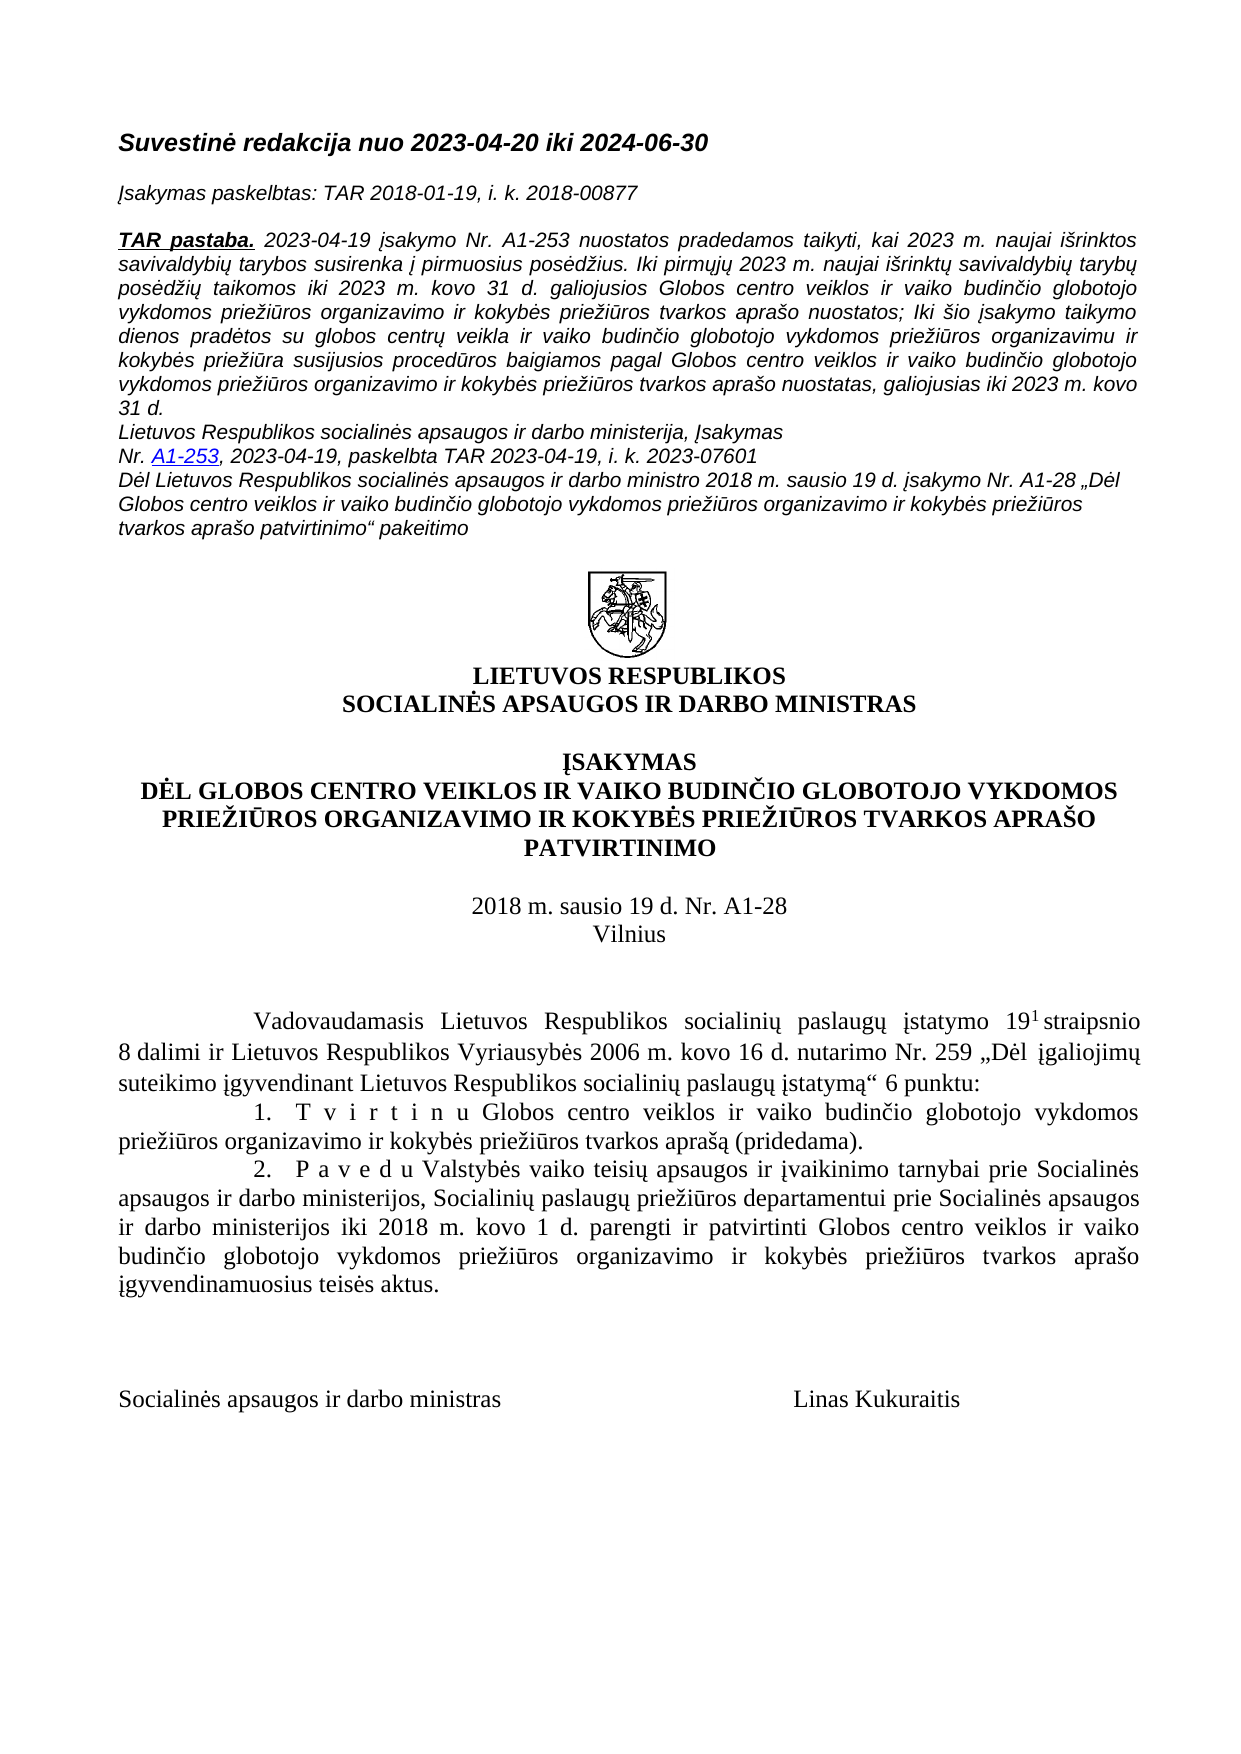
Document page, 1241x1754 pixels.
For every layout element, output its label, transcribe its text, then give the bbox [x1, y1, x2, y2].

text Nr. A1-253, 2023-04-19, paskelbta TAR 2023-04-19, i. k. 2023-07601 [118, 444, 1140, 468]
text TAR pastaba. 2023-04-19 įsakymo Nr. A1-253 nuostatos pradedamos taikyti, kai 2023 m. naujai išrinktos savivaldybių tarybos susirenka į pirmuosius posėdžius. Iki pirmųjų 2023 m. naujai išrinktų savivaldybių tarybų posėdžių taikomos iki 2023 m. kovo 31 d. galiojusios Globos centro veiklos ir vaiko budinčio globotojo vykdomos priežiūros organizavimo ir kokybės priežiūros tvarkos aprašo nuostatos; Iki šio įsakymo taikymo dienos pradėtos su globos centrų veikla ir vaiko budinčio globotojo vykdomos priežiūros organizavimu ir kokybės priežiūra susijusios procedūros baigiamos pagal Globos centro veiklos ir vaiko budinčio globotojo vykdomos priežiūros organizavimo ir kokybės priežiūros tvarkos aprašo nuostatas, galiojusias iki 2023 m. kovo 31 d. [118, 228, 1140, 420]
text LIETUVOS RESPUBLIKOS [118, 661, 1140, 689]
text ĮSAKYMAS [118, 747, 1140, 776]
text Įsakymas paskelbtas: TAR 2018-01-19, i. k. 2018-00877 [118, 180, 1140, 204]
text Suvestinė redakcija nuo 2023-04-20 iki 2024-06-30 [118, 128, 1140, 156]
text Socialinės apsaugos ir darbo ministras Linas Kukuraitis [118, 1384, 1140, 1413]
text Vilnius [118, 919, 1140, 948]
text SOCIALINĖS APSAUGOS IR DARBO MINISTRAS [118, 689, 1140, 718]
text 2018 m. sausio 19 d. Nr. A1-28 [118, 891, 1140, 919]
text 1. T v i r t i n u Globos centro veiklos ir vaiko budinčio globotojo vykdomos priežiūros organizavimo ir kokybės priežiūros tvarkos aprašą (pridedama). [118, 1097, 1140, 1154]
text 2. P a v e d u Valstybės vaiko teisių apsaugos ir įvaikinimo tarnybai prie Socialinės apsaugos ir darbo ministerijos, Socialinių paslaugų priežiūros departamentui prie Socialinės apsaugos ir darbo ministerijos iki 2018 m. kovo 1 d. parengti ir patvirtinti Globos centro veiklos ir vaiko budinčio globotojo vykdomos priežiūros organizavimo ir kokybės priežiūros tvarkos aprašo įgyvendinamuosius teisės aktus. [118, 1154, 1140, 1298]
text Lietuvos Respublikos socialinės apsaugos ir darbo ministerija, Įsakymas [118, 420, 1140, 444]
text Dėl Lietuvos Respublikos socialinės apsaugos ir darbo ministro 2018 m. sausio 19 d. įsakymo Nr. A1-28 „Dėl Globos centro veiklos ir vaiko budinčio globotojo vykdomos priežiūros organizavimo ir kokybės priežiūros tvarkos aprašo patvirtinimo“ pakeitimo [118, 468, 1140, 540]
text Vadovaudamasis Lietuvos Respublikos socialinių paslaugų įstatymo 191 straipsnio 8 dalimi ir Lietuvos Respublikos Vyriausybės 2006 m. kovo 16 d. nutarimo Nr. 259 „Dėl įgaliojimų suteikimo įgyvendinant Lietuvos Respublikos socialinių paslaugų įstatymą“ 6 punktu: [118, 1006, 1140, 1097]
text DĖL GLOBOS CENTRO VEIKLOS IR VAIKO BUDINČIO GLOBOTOJO VYKDOMOS PRIEŽIŪROS ORGANIZAVIMO IR KOKYBĖS PRIEŽIŪROS TVARKOS APRAŠO PATVIRTINIMO [118, 776, 1140, 862]
